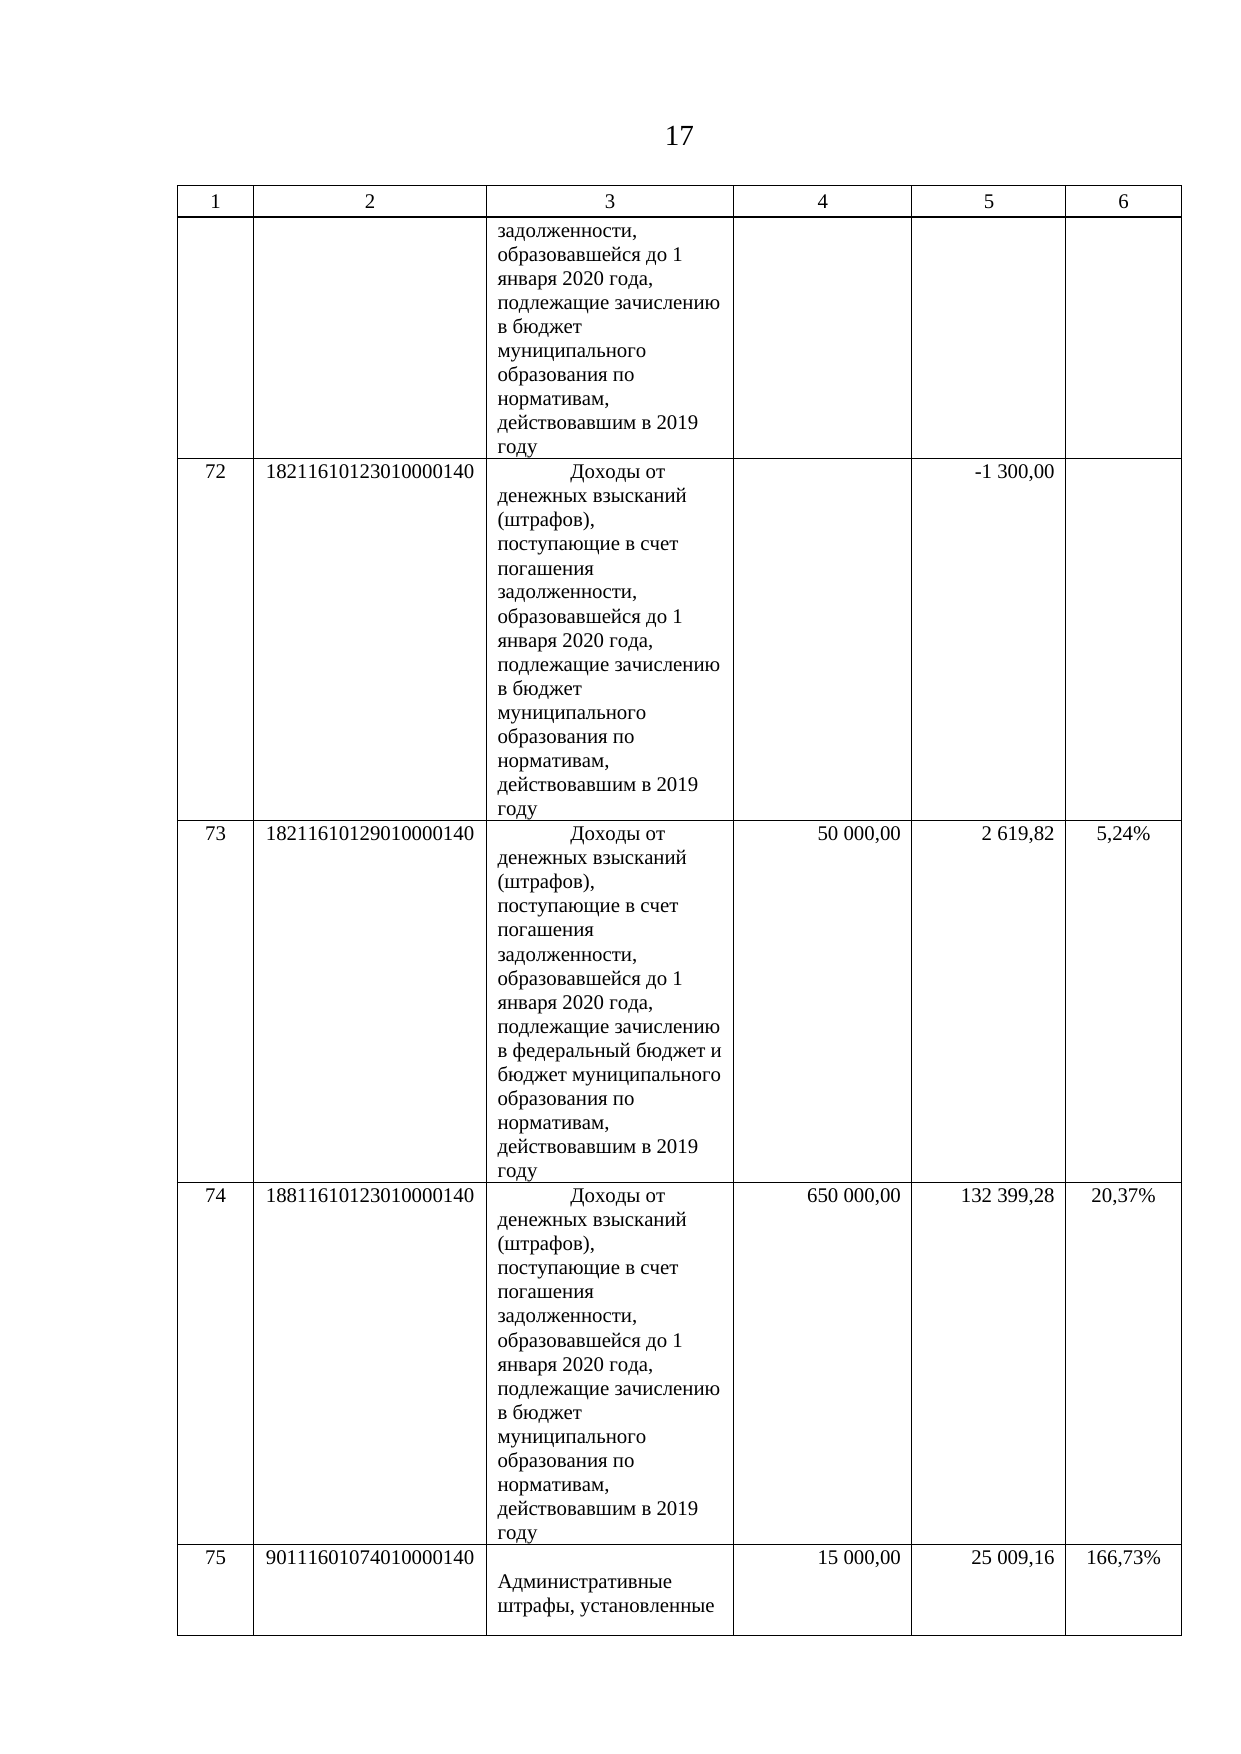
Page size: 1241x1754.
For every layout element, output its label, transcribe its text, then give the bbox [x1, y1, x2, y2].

table_cell задолженности, образовавшейся до 1 января 2020 года, подлежащие зачислению в бюджет муниципального образования по нормативам, действовавшим в 2019 году [487, 218, 733, 458]
table_cell [1066, 459, 1181, 820]
table_cell 20,37% [1066, 1183, 1181, 1544]
table_header 4 [734, 186, 911, 216]
table_cell 18211610123010000140 [254, 459, 486, 820]
table_cell Доходы от денежных взысканий (штрафов), поступающие в счет погашения задолженности, образовавшейся до 1 января 2020 года, подлежащие зачислению в бюджет муниципального образования по нормативам, действовавшим в 2019 году [487, 1183, 733, 1544]
table_cell -1 300,00 [912, 459, 1065, 820]
table_cell Доходы от денежных взысканий (штрафов), поступающие в счет погашения задолженности, образовавшейся до 1 января 2020 года, подлежащие зачислению в федеральный бюджет и бюджет муниципального образования по нормативам, действовавшим в 2019 году [487, 821, 733, 1182]
table_cell 166,73% [1066, 1545, 1181, 1635]
table_cell 132 399,28 [912, 1183, 1065, 1544]
table_header 3 [487, 186, 733, 216]
table_cell [1066, 218, 1181, 458]
table_header 1 [178, 186, 253, 216]
table_cell [734, 459, 911, 820]
table_cell [912, 218, 1065, 458]
table_cell 72 [178, 459, 253, 820]
table_cell 2 619,82 [912, 821, 1065, 1182]
table_cell 75 [178, 1545, 253, 1635]
table_cell 650 000,00 [734, 1183, 911, 1544]
table_cell Доходы от денежных взысканий (штрафов), поступающие в счет погашения задолженности, образовавшейся до 1 января 2020 года, подлежащие зачислению в бюджет муниципального образования по нормативам, действовавшим в 2019 году [487, 459, 733, 820]
table_cell [254, 218, 486, 458]
table_cell 73 [178, 821, 253, 1182]
table_cell 15 000,00 [734, 1545, 911, 1635]
table_cell 18811610123010000140 [254, 1183, 486, 1544]
table_cell [178, 218, 253, 458]
table_cell Административные штрафы, установленные [487, 1545, 733, 1635]
table_cell 25 009,16 [912, 1545, 1065, 1635]
table_cell 18211610129010000140 [254, 821, 486, 1182]
table_cell 74 [178, 1183, 253, 1544]
table_cell 5,24% [1066, 821, 1181, 1182]
table_cell [734, 218, 911, 458]
table_cell 90111601074010000140 [254, 1545, 486, 1635]
table_header 2 [254, 186, 486, 216]
table_header 5 [912, 186, 1065, 216]
table_header 6 [1066, 186, 1181, 216]
table_cell 50 000,00 [734, 821, 911, 1182]
